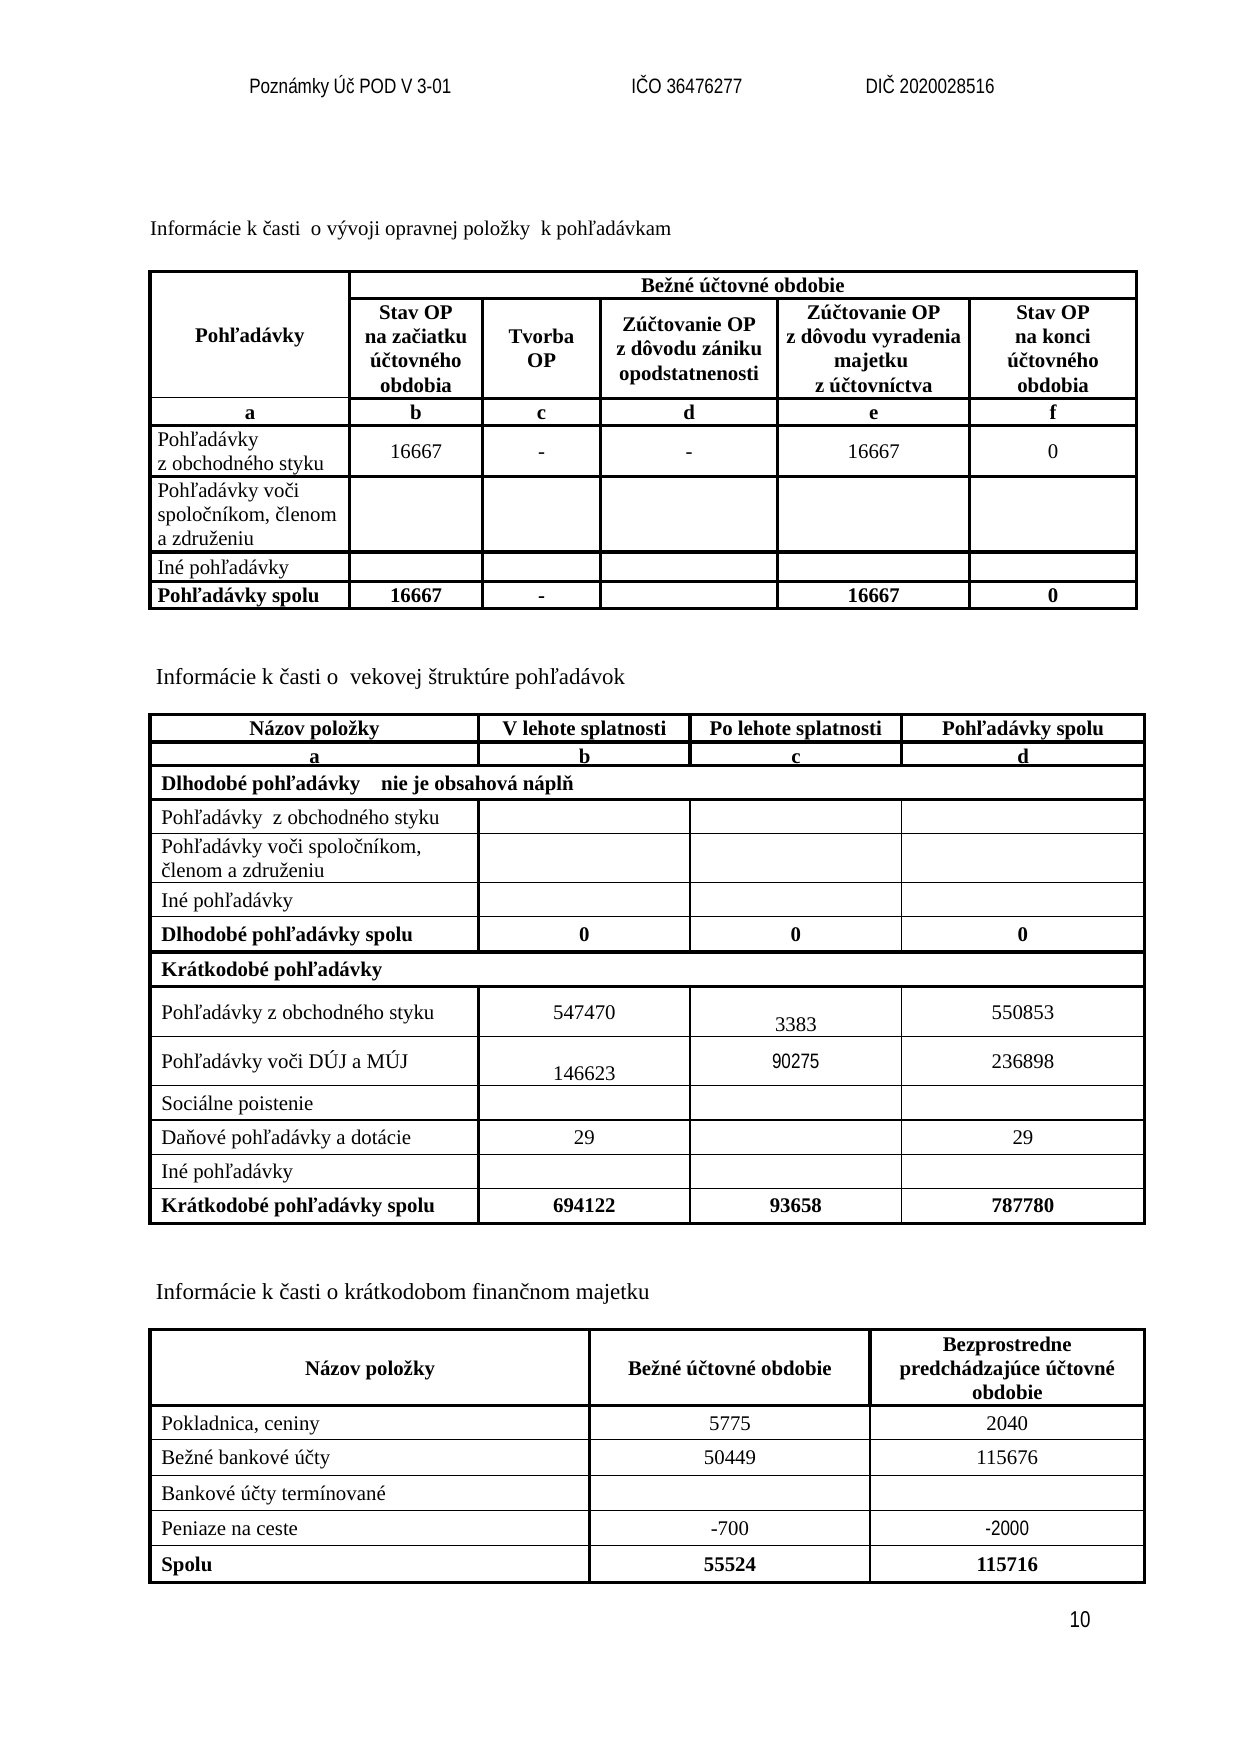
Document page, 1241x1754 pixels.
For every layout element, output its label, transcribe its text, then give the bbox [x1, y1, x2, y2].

table_cell 50449 [591, 1440, 869, 1474]
table_cell Daňové pohľadávky a dotácie [152, 1121, 477, 1153]
table_cell [691, 1121, 901, 1153]
table_cell [480, 883, 689, 916]
table_cell Pohľadávky z obchodného styku [152, 427, 348, 475]
table_cell [779, 554, 968, 580]
table_cell f [971, 400, 1135, 424]
table_cell [902, 1155, 1143, 1188]
table_cell 146623 [480, 1037, 689, 1085]
table_cell 55524 [591, 1546, 869, 1581]
table_header Pohľadávky [152, 273, 348, 397]
table_cell d [602, 400, 776, 424]
table_cell [691, 801, 901, 833]
table_cell -700 [591, 1511, 869, 1545]
table_cell Krátkodobé pohľadávky spolu [152, 1189, 477, 1222]
table_cell 3383 [691, 988, 901, 1036]
table_cell [902, 1086, 1143, 1119]
table_cell Bankové účty termínované [152, 1476, 588, 1510]
table_cell Spolu [152, 1546, 588, 1581]
table_cell a [152, 398, 348, 424]
table_cell Iné pohľadávky [152, 883, 477, 916]
table_cell [691, 1155, 901, 1188]
table_cell [351, 554, 481, 580]
table_header V lehote splatnosti [480, 716, 688, 740]
table_cell Tvorba OP [484, 300, 599, 397]
table_cell [484, 478, 599, 550]
table_header Bežné účtovné obdobie [351, 273, 1135, 297]
table_cell [971, 554, 1135, 580]
table_cell [480, 801, 689, 833]
table_cell [591, 1476, 869, 1510]
subtitle Informácie k časti o vývoji opravnej položky k pohľadávkam [150, 216, 1090, 240]
table_cell 0 [971, 583, 1135, 607]
table_cell 694122 [480, 1189, 689, 1222]
table_cell Pokladnica, ceniny [152, 1407, 588, 1439]
table_cell [902, 883, 1143, 916]
table_cell 16667 [351, 583, 481, 607]
subtitle Informácie k časti o krátkodobom finančnom majetku [150, 1278, 1090, 1304]
table_cell Stav OP na začiatku účtovného obdobia [351, 300, 481, 397]
table_cell 0 [480, 917, 689, 950]
table_header Po lehote splatnosti [692, 716, 900, 740]
table_cell 16667 [779, 427, 968, 475]
table_cell [971, 478, 1135, 550]
table_cell 93658 [691, 1189, 901, 1222]
table_cell Peniaze na ceste [152, 1511, 588, 1545]
table_cell b [480, 744, 688, 764]
table_cell c [484, 400, 599, 424]
table_header Názov položky [152, 716, 477, 740]
table_cell Bežné bankové účty [152, 1440, 588, 1474]
table_cell Dlhodobé pohľadávky nie je obsahová náplň [152, 767, 1143, 798]
table_cell [602, 478, 776, 550]
table_cell Pohľadávky z obchodného styku [152, 801, 477, 833]
table_cell Pohľadávky spolu [152, 583, 348, 607]
subtitle Informácie k časti o vekovej štruktúre pohľadávok [150, 663, 1090, 689]
table_cell 16667 [779, 583, 968, 607]
table_cell 236898 [902, 1037, 1143, 1085]
table_cell [691, 1086, 901, 1119]
table_cell 115716 [871, 1546, 1143, 1581]
table_cell - [484, 427, 599, 475]
table_cell [691, 834, 901, 882]
table_cell - [602, 427, 776, 475]
table_header Pohľadávky spolu [903, 716, 1143, 740]
table_cell 0 [971, 427, 1135, 475]
table_cell Iné pohľadávky [152, 1155, 477, 1188]
table_cell c [692, 744, 900, 764]
table_cell [484, 554, 599, 580]
table_cell 0 [902, 917, 1143, 950]
table_cell [871, 1476, 1143, 1510]
table_cell [351, 478, 481, 550]
table_cell [480, 1086, 689, 1119]
table_cell 547470 [480, 988, 689, 1036]
table_cell [691, 883, 901, 916]
table_cell 29 [480, 1121, 689, 1153]
table_cell 787780 [902, 1189, 1143, 1222]
table_cell 29 [902, 1121, 1143, 1153]
table_cell a [152, 744, 477, 764]
table_cell 0 [691, 917, 901, 950]
table_cell Pohľadávky voči DÚJ a MÚJ [152, 1037, 477, 1085]
table_cell [480, 834, 689, 882]
table_cell Zúčtovanie OP z dôvodu zániku opodstatnenosti [602, 300, 776, 397]
table_cell e [779, 400, 968, 424]
table_cell Iné pohľadávky [152, 554, 348, 580]
table_cell -2000 [871, 1511, 1143, 1545]
table_header Názov položky [152, 1331, 588, 1404]
table_cell [602, 554, 776, 580]
table_cell Stav OP na konci účtovného obdobia [971, 300, 1135, 397]
table_cell [480, 1155, 689, 1188]
table_cell Pohľadávky voči spoločníkom, členom a združeniu [152, 478, 348, 550]
table_cell [602, 583, 776, 607]
table_cell Sociálne poistenie [152, 1086, 477, 1119]
table_cell - [484, 583, 599, 607]
table_cell Krátkodobé pohľadávky [152, 954, 1143, 984]
table_cell 16667 [351, 427, 481, 475]
table_cell b [351, 400, 481, 424]
table_cell 2040 [871, 1407, 1143, 1439]
table_cell [902, 801, 1143, 833]
table_cell Dlhodobé pohľadávky spolu [152, 917, 477, 950]
table_cell Pohľadávky voči spoločníkom, členom a združeniu [152, 834, 477, 882]
table_cell 90275 [691, 1037, 901, 1085]
table_cell [779, 478, 968, 550]
table_cell 115676 [871, 1440, 1143, 1474]
table_cell d [903, 744, 1143, 764]
table_header Bežné účtovné obdobie [591, 1331, 868, 1404]
table_cell Pohľadávky z obchodného styku [152, 988, 477, 1036]
table_cell [902, 834, 1143, 882]
table_cell 550853 [902, 988, 1143, 1036]
table_cell 5775 [591, 1407, 869, 1439]
table_header Bezprostredne predchádzajúce účtovné obdobie [872, 1331, 1143, 1404]
table_cell Zúčtovanie OP z dôvodu vyradenia majetku z účtovníctva [779, 300, 968, 397]
